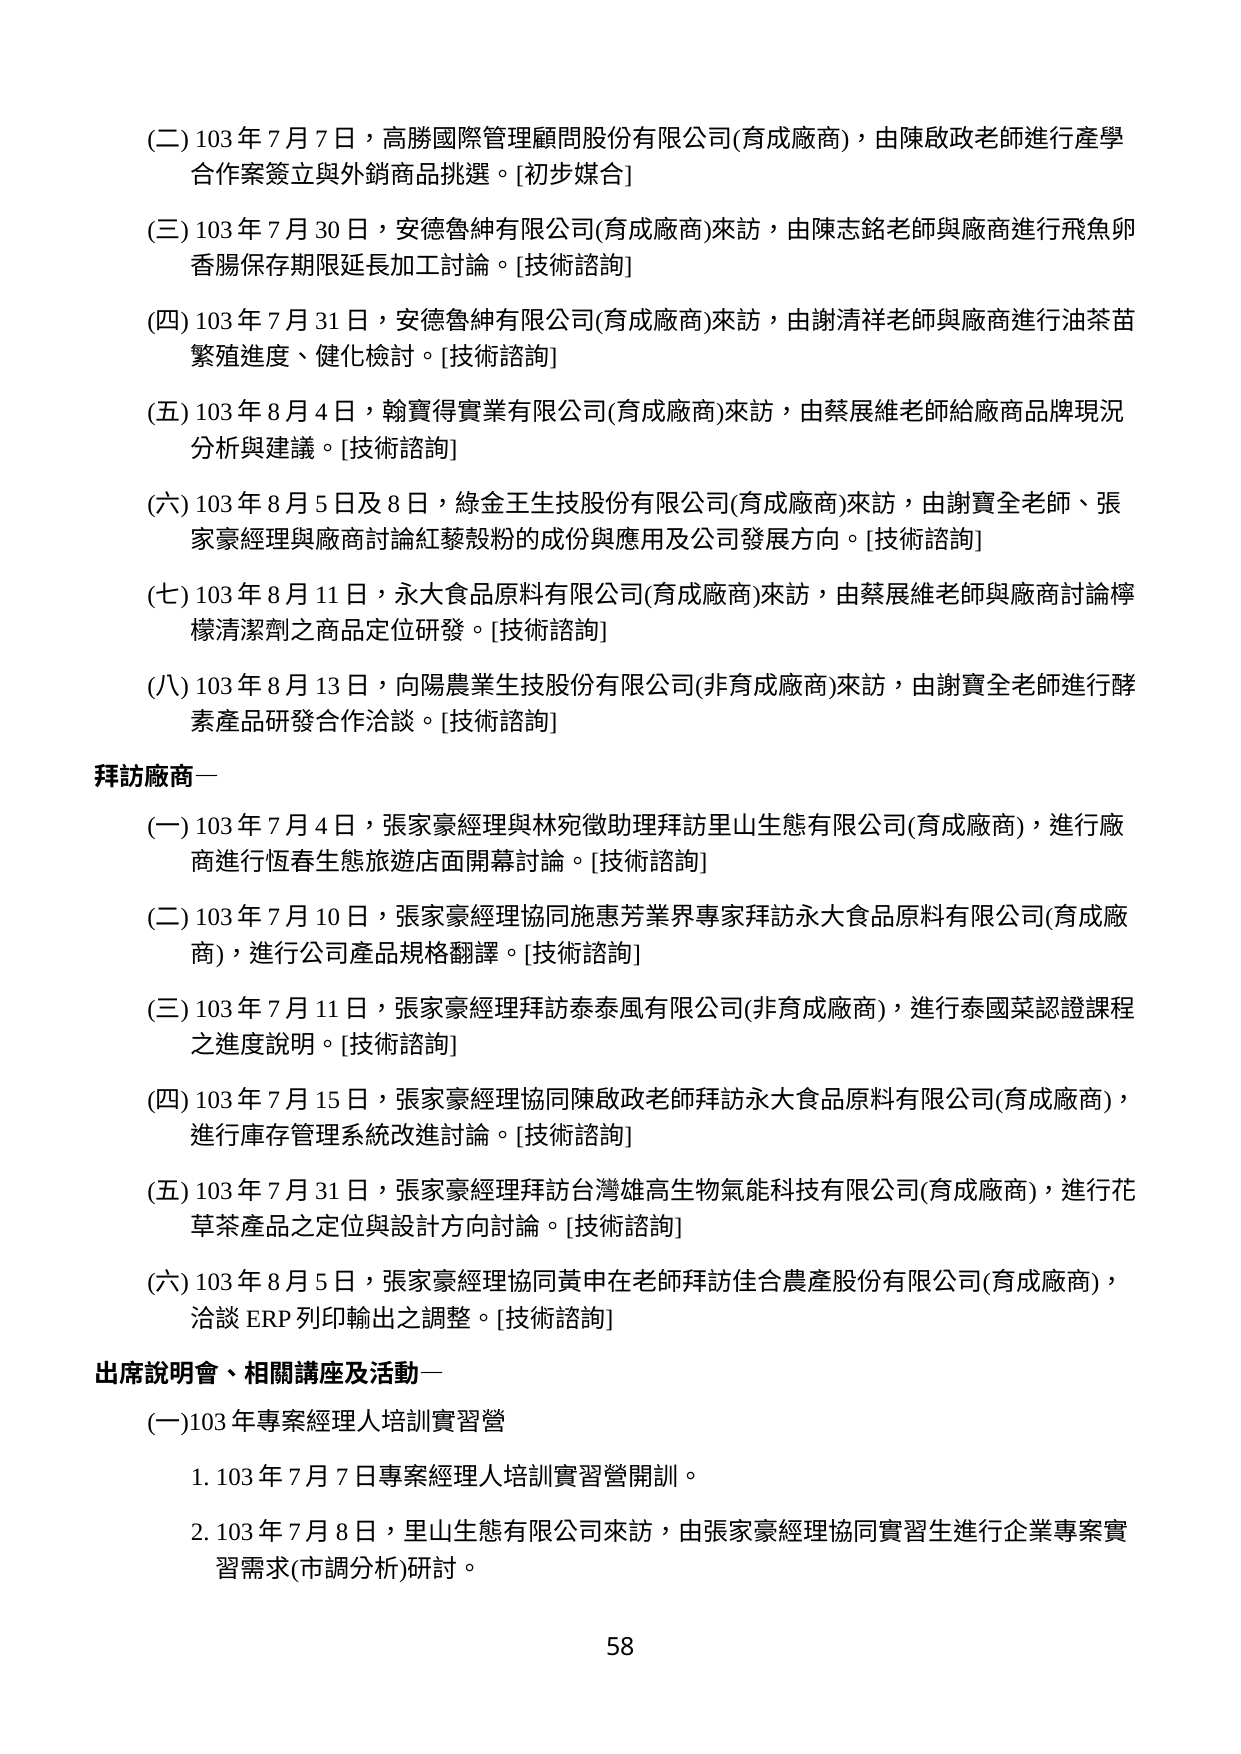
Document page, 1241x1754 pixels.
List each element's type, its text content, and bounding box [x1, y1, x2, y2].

text (二) 103年7月10日，張家豪經理協同施惠芳業界專家拜訪永大食品原料有限公司(育成廠商)，進行公司產品規格翻譯。[技術諮詢] [147, 897, 1146, 969]
text (五) 103年7月31日，張家豪經理拜訪台灣雄高生物氣能科技有限公司(育成廠商)，進行花草茶產品之定位與設計方向討論。[技術諮詢] [147, 1171, 1146, 1243]
text (三) 103年7月30日，安德魯紳有限公司(育成廠商)來訪，由陳志銘老師與廠商進行飛魚卵香腸保存期限延長加工討論。[技術諮詢] [147, 209, 1146, 282]
text (五) 103年8月4日，翰寶得實業有限公司(育成廠商)來訪，由蔡展維老師給廠商品牌現況分析與建議。[技術諮詢] [147, 392, 1146, 464]
text (四) 103年7月31日，安德魯紳有限公司(育成廠商)來訪，由謝清祥老師與廠商進行油茶苗繁殖進度、健化檢討。[技術諮詢] [147, 301, 1146, 373]
text 出席說明會、相關講座及活動— [94, 1353, 1146, 1389]
text (七) 103年8月11日，永大食品原料有限公司(育成廠商)來訪，由蔡展維老師與廠商討論檸檬清潔劑之商品定位研發。[技術諮詢] [147, 574, 1146, 647]
text (六) 103年8月5日及8日，綠金王生技股份有限公司(育成廠商)來訪，由謝寶全老師、張家豪經理與廠商討論紅藜殼粉的成份與應用及公司發展方向。[技術諮詢] [147, 483, 1146, 556]
text (三) 103年7月11日，張家豪經理拜訪泰泰風有限公司(非育成廠商)，進行泰國菜認證課程之進度說明。[技術諮詢] [147, 988, 1146, 1061]
text 2. 103年7月8日，里山生態有限公司來訪，由張家豪經理協同實習生進行企業專案實習需求(市調分析)研討。 [191, 1512, 1146, 1584]
text (八) 103年8月13日，向陽農業生技股份有限公司(非育成廠商)來訪，由謝寶全老師進行酵素產品研發合作洽談。[技術諮詢] [147, 666, 1146, 738]
text (一) 103年7月4日，張家豪經理與林宛徵助理拜訪里山生態有限公司(育成廠商)，進行廠商進行恆春生態旅遊店面開幕討論。[技術諮詢] [147, 806, 1146, 878]
text (一)103年專案經理人培訓實習營 [147, 1402, 1146, 1438]
text 拜訪廠商— [94, 757, 1146, 793]
text 1. 103年7月7日專案經理人培訓實習營開訓。 [191, 1457, 1146, 1493]
text (六) 103年8月5日，張家豪經理協同黃申在老師拜訪佳合農產股份有限公司(育成廠商)，洽談ERP列印輸出之調整。[技術諮詢] [147, 1262, 1146, 1334]
text (二) 103年7月7日，高勝國際管理顧問股份有限公司(育成廠商)，由陳啟政老師進行產學合作案簽立與外銷商品挑選。[初步媒合] [147, 118, 1146, 191]
text (四) 103年7月15日，張家豪經理協同陳啟政老師拜訪永大食品原料有限公司(育成廠商)，進行庫存管理系統改進討論。[技術諮詢] [147, 1079, 1146, 1152]
